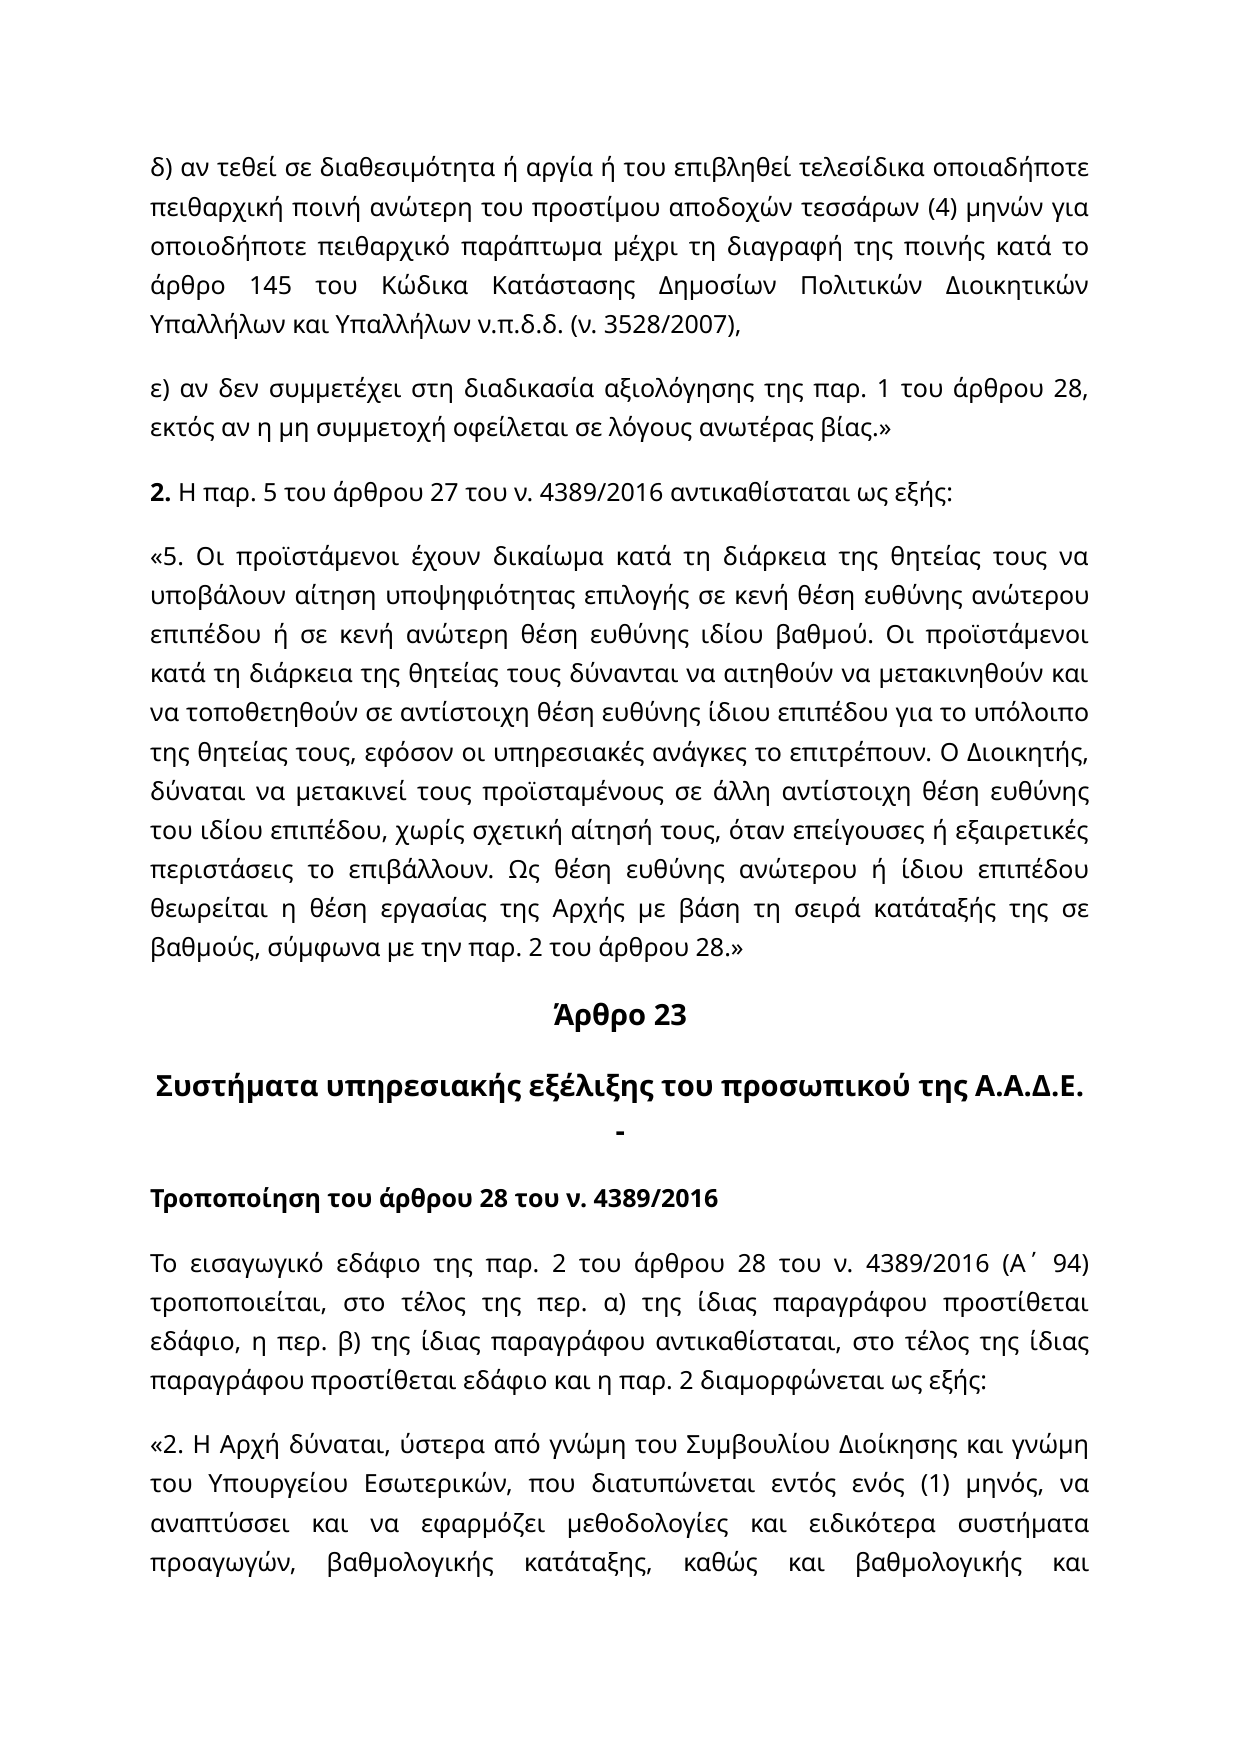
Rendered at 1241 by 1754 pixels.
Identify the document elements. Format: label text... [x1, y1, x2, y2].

text δ) αν τεθεί σε διαθεσιμότητα ή αργία ή του επιβληθεί τελεσίδικα οποιαδήποτε πειθαρχική ποινή ανώτερη του προστίμου αποδοχών τεσσάρων (4) μηνών για οποιοδήποτε πειθαρχικό παράπτωμα μέχρι τη διαγραφή της ποινής κατά το άρθρο 145 του Κώδικα Κατάστασης Δημοσίων Πολιτικών Διοικητικών Υπαλλήλων και Υπαλλήλων ν.π.δ.δ. (ν. 3528/2007), [150, 150, 1090, 341]
subtitle Άρθρο 23 [150, 994, 1090, 1034]
text «2. Η Αρχή δύναται, ύστερα από γνώμη του Συμβουλίου Διοίκησης και γνώμη του Υπουργείου Εσωτερικών, που διατυπώνεται εντός ενός (1) μηνός, να αναπτύσσει και να εφαρμόζει μεθοδολογίες και ειδικότερα συστήματα προαγωγών, βαθμολογικής κατάταξης, καθώς και βαθμολογικής και [150, 1427, 1090, 1578]
text Το εισαγωγικό εδάφιο της παρ. 2 του άρθρου 28 του ν. 4389/2016 (Α΄ 94) τροποποιείται, στο τέλος της περ. α) της ίδιας παραγράφου προστίθεται εδάφιο, η περ. β) της ίδιας παραγράφου αντικαθίσταται, στο τέλος της ίδιας παραγράφου προστίθεται εδάφιο και η παρ. 2 διαμορφώνεται ως εξής: [150, 1245, 1090, 1397]
text «5. Οι προϊστάμενοι έχουν δικαίωμα κατά τη διάρκεια της θητείας τους να υποβάλουν αίτηση υποψηφιότητας επιλογής σε κενή θέση ευθύνης ανώτερου επιπέδου ή σε κενή ανώτερη θέση ευθύνης ιδίου βαθμού. Οι προϊστάμενοι κατά τη διάρκεια της θητείας τους δύνανται να αιτηθούν να μετακινηθούν και να τοποθετηθούν σε αντίστοιχη θέση ευθύνης ίδιου επιπέδου για το υπόλοιπο της θητείας τους, εφόσον οι υπηρεσιακές ανάγκες το επιτρέπουν. Ο Διοικητής, δύναται να μετακινεί τους προϊσταμένους σε άλλη αντίστοιχη θέση ευθύνης του ιδίου επιπέδου, χωρίς σχετική αίτησή τους, όταν επείγουσες ή εξαιρετικές περιστάσεις το επιβάλλουν. Ως θέση ευθύνης ανώτερου ή ίδιου επιπέδου θεωρείται η θέση εργασίας της Αρχής με βάση τη σειρά κατάταξής της σε βαθμούς, σύμφωνα με την παρ. 2 του άρθρου 28.» [150, 538, 1090, 964]
text Τροποποίηση του άρθρου 28 του ν. 4389/2016 [150, 1181, 1090, 1215]
subtitle Συστήματα υπηρεσιακής εξέλιξης του προσωπικού της Α.Α.Δ.Ε. - [150, 1065, 1090, 1150]
text ε) αν δεν συμμετέχει στη διαδικασία αξιολόγησης της παρ. 1 του άρθρου 28, εκτός αν η μη συμμετοχή οφείλεται σε λόγους ανωτέρας βίας.» [150, 371, 1090, 444]
text 2. Η παρ. 5 του άρθρου 27 του ν. 4389/2016 αντικαθίσταται ως εξής: [150, 474, 1090, 508]
